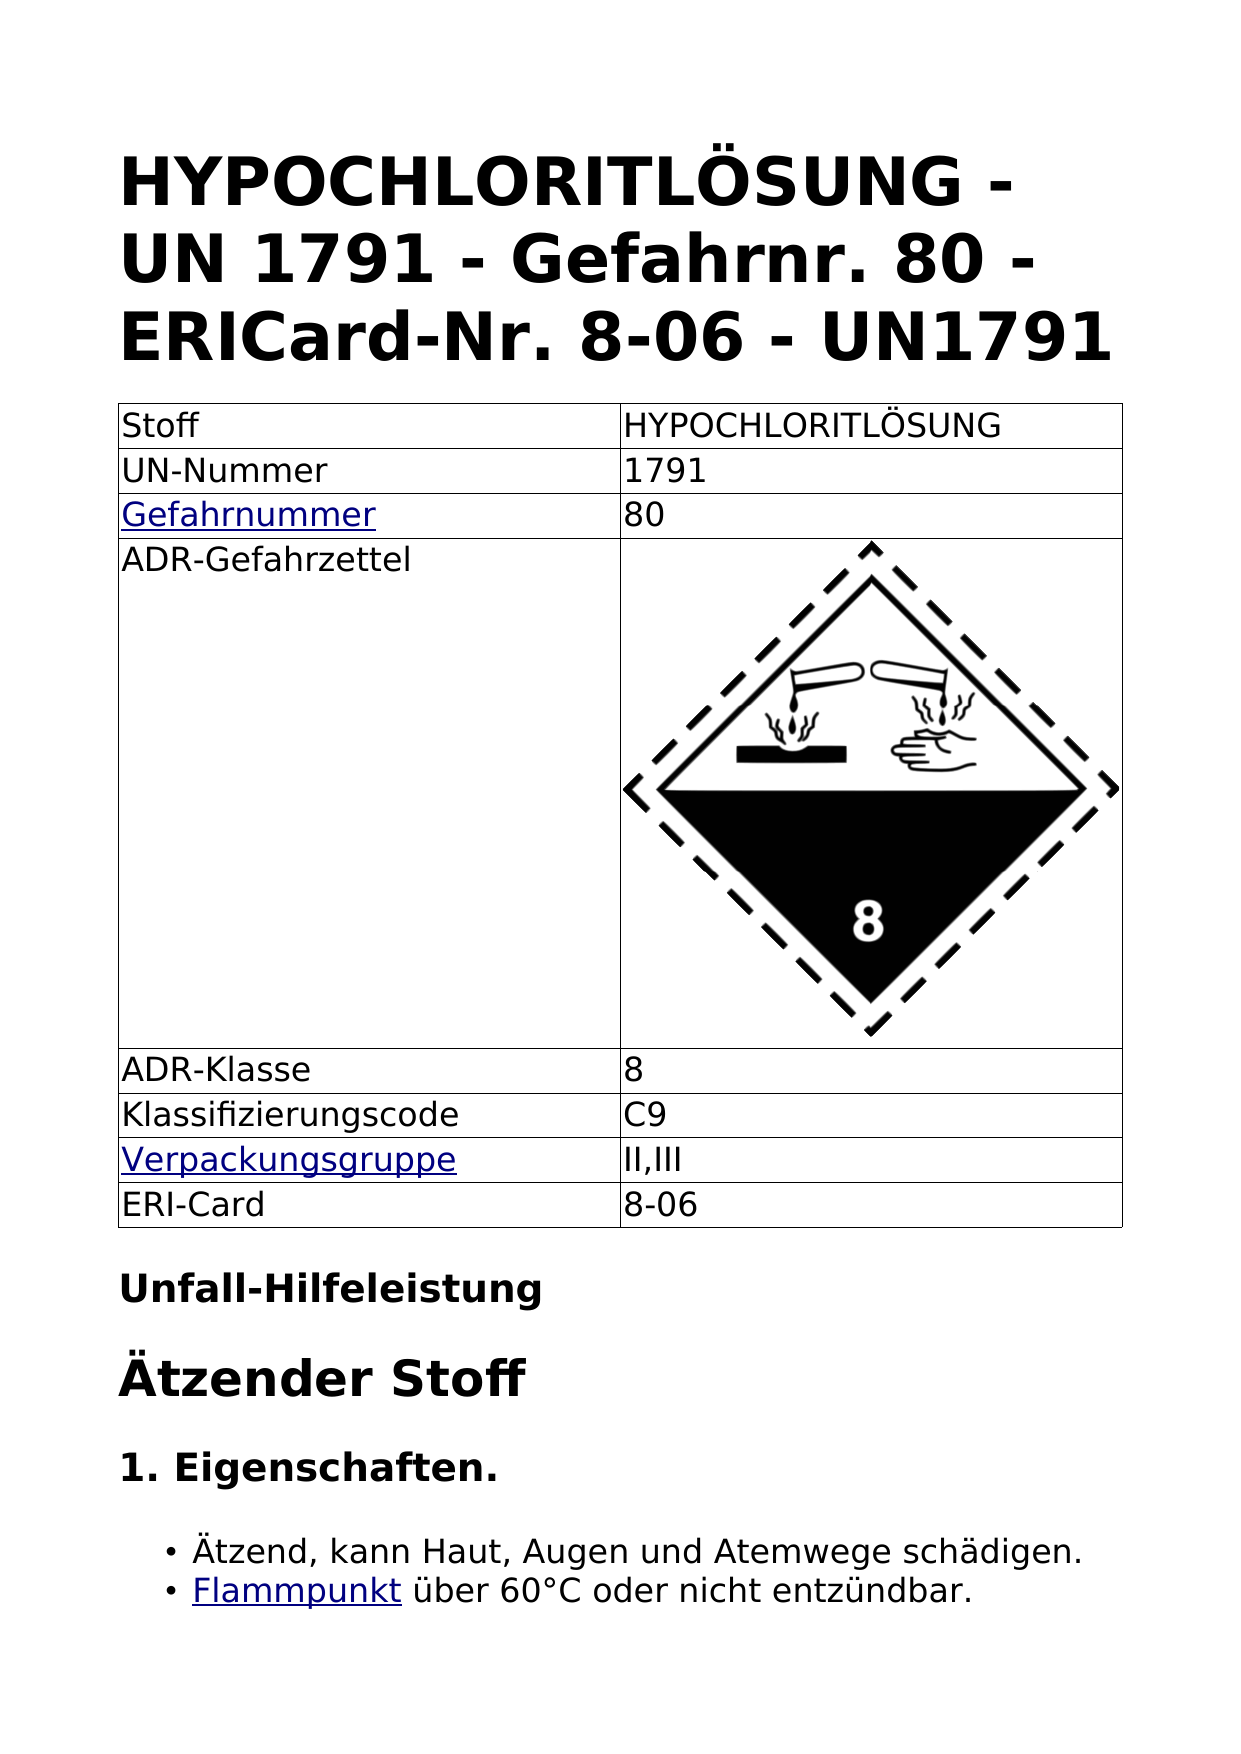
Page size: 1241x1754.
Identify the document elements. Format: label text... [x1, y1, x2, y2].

table_header HYPOCHLORITLÖSUNG [621, 404, 1122, 448]
list Ätzend, kann Haut, Augen und Atemwege schädigen. [177, 1532, 1122, 1571]
table_cell ADR-Klasse [119, 1049, 620, 1092]
table_cell UN-Nummer [119, 449, 620, 493]
subtitle 1. Eigenschaften. [118, 1445, 1122, 1490]
table_header Stoff [119, 404, 620, 448]
table_cell 80 [621, 494, 1122, 538]
subtitle Unfall-Hilfeleistung [118, 1267, 1122, 1312]
table_cell Klassifizierungscode [119, 1094, 620, 1137]
list Flammpunkt über 60°C oder nicht entzündbar. [177, 1571, 1122, 1610]
table_cell ADR-Gefahrzettel [119, 539, 620, 1048]
subtitle Ätzender Stoff [118, 1349, 1122, 1408]
picture [622, 540, 1120, 1037]
table_cell Verpackungsgruppe [119, 1138, 620, 1182]
table_cell C9 [621, 1094, 1122, 1137]
subtitle HYPOCHLORITLÖSUNG - UN 1791 - Gefahrnr. 80 - ERICard-Nr. 8-06 - UN1791 [118, 143, 1122, 376]
table_cell Gefahrnummer [119, 494, 620, 538]
table_cell [621, 539, 1122, 1048]
table_cell 8-06 [621, 1183, 1122, 1227]
table_cell 8 [621, 1049, 1122, 1092]
table_cell II,III [621, 1138, 1122, 1182]
table_cell ERI-Card [119, 1183, 620, 1227]
table_cell 1791 [621, 449, 1122, 493]
